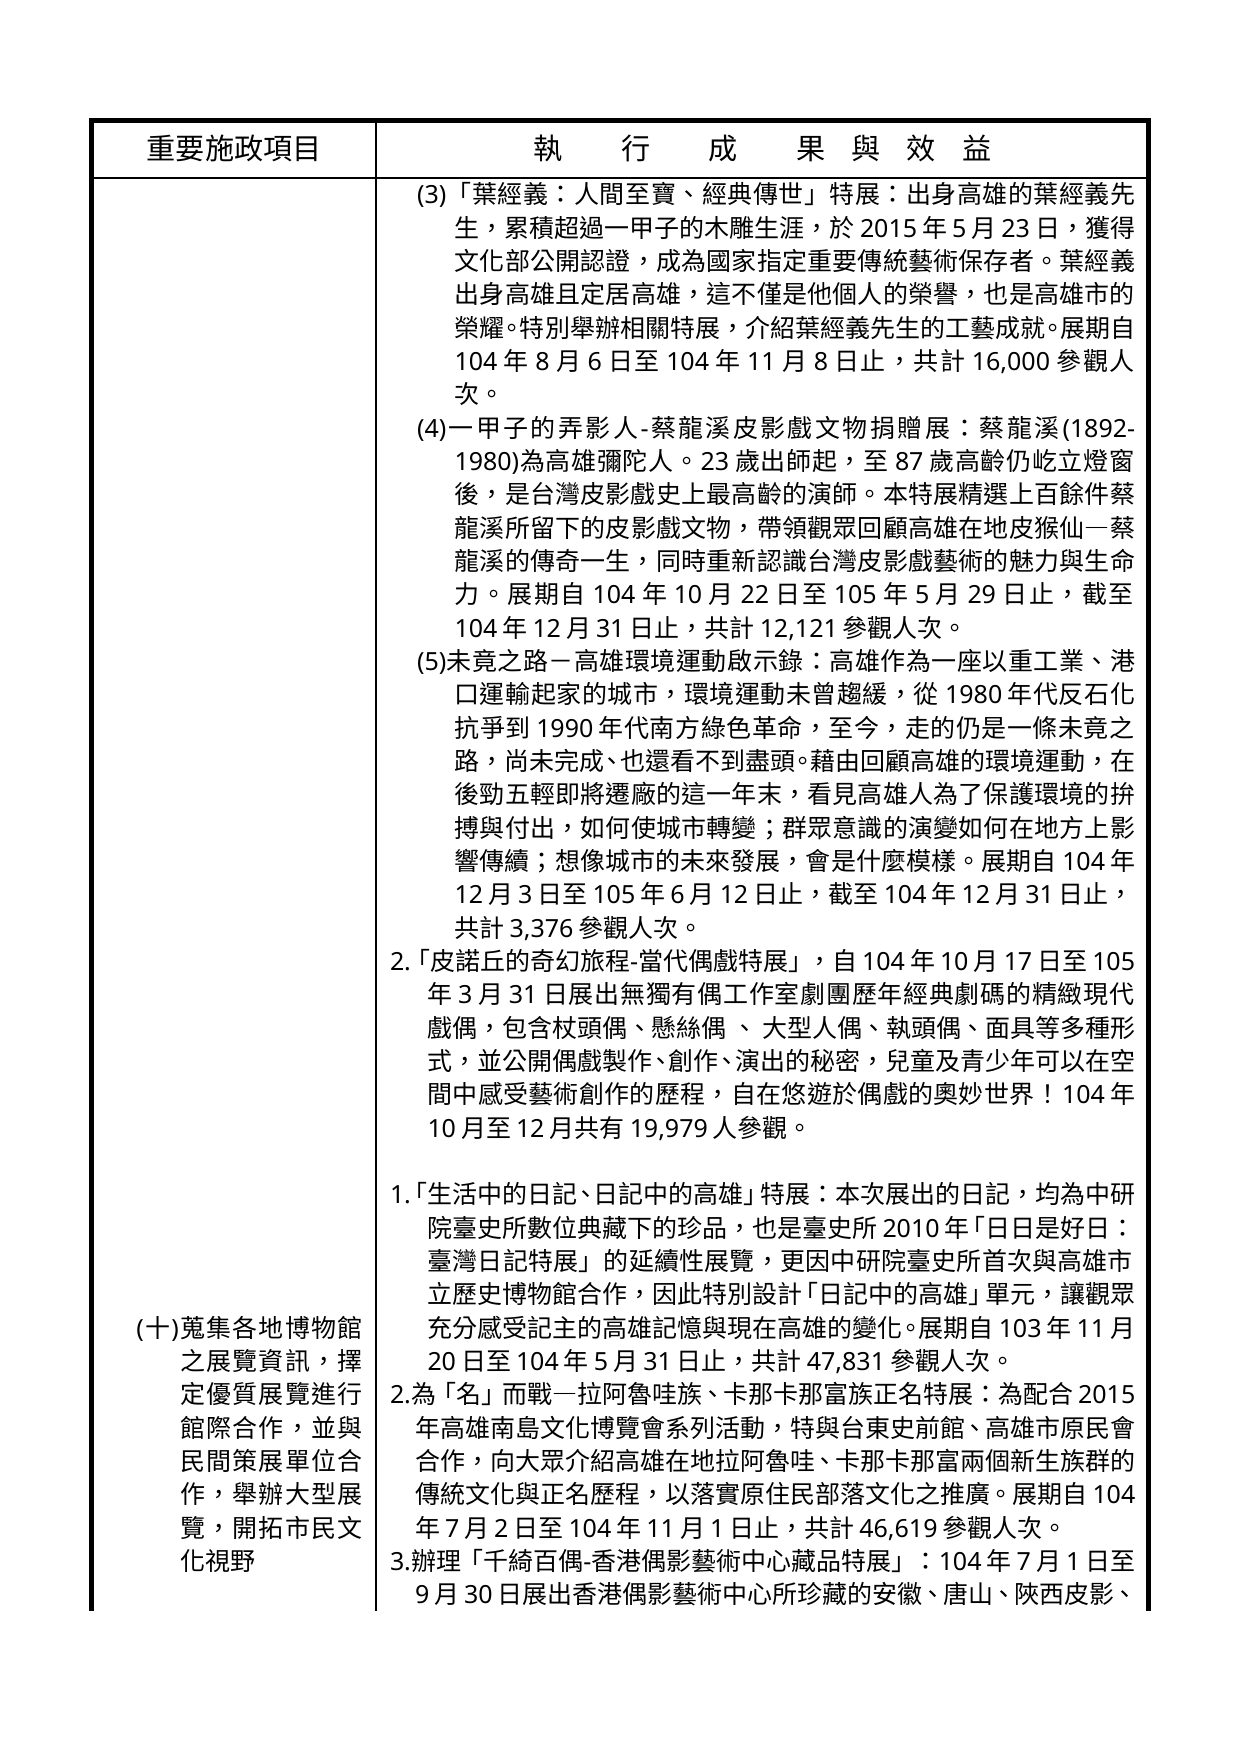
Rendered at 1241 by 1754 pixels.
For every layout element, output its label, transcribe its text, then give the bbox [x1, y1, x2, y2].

table_header 執 行 成 果 與 效 益 [377, 123, 1146, 177]
table_header 重要施政項目 [94, 123, 375, 177]
table_cell 1.委託學術機構辦理「館藏老照片－吉成正一委託研究詮釋案」，並出版《單眼獨臂－庶民與土地的紀實者吉成正一南臺灣攝影選輯》典藏專輯，俾利民眾及相關單位查詢。 2.辦理「蔡龍溪皮戲文物圖錄專輯撰述計畫」，並建置「皮影戲典藏主題網站」，詮釋皮影老照片300件及影音數位檔120件及104年「蔡龍溪皮影戲文物圖錄專輯」出版500冊。 委託學術單位辦理影片剪輯數位化配上字幕123片及設置「皮影戲藝人-張歲主題網」、「福德皮影戲團主題網」及「合興皮影戲團主題網」3主題網站。 購置高雄在地歷史影像14張，本市文物之徵集經委員審查結果計有1779項列典藏品、279項列入教育研究用品，充實歷史博物館館藏，提供市民研究高雄歷史珍貴的佐證資料，並建置典藏系統提供民眾在網站閱覽。 1.辦理本市「內門紫竹寺古物-『普濟群生』、『紫竹生春』二匾之歷史暨修護研究計畫」，並依文資法規定，建立日常管理維護、定期專業檢測等事項。 2.文化部審查通過指定本市傳統藝術「客家八音，保存團體：美濃客家八音團」為國家重要傳統藝術。 3.登錄「八家將」為本市傳統藝術，保存團體為「鼓山地嶽殿吉勝堂」。 4.列冊林良太先生為本市「王船製作」保存技術保存者。 本府自2012年以來採訪超過50位現居於本市，抑或是案發於本市的戒嚴時期政治受難者，並於今年度彙集出版《政治標記，白色夢靨－高雄市政治受難者的故事3》和《斷訊，無線電信所－解密鳳山招待所》2書各1,000冊，並行銷於各大通路，藉以增加露出機會。 1.4月20日出版《高雄文獻》期刊第5卷第1期；8月20日出版第5卷第2期；12月20出版第5卷第3期。每期發行1,000本，其中500本分送全國各圖書館、各級學校、學術機構、文史工作室等單位典藏，230冊經由國家書坊、五南出版社、高雄青年書局、台北南天書局、博客來網書店、誠品實體書店販售。 2.9月出刊「高雄小故事－旗津區、鹽埕區」手冊，彙集二行政區共27則小故事，除提供紙本讓大眾索閱，更製成電子書供下載，並同時委由本府教育局發送至各校進行本土教育使用。2015「高雄小故事」創作計畫於10月30日截止，共入取68篇文章，並頒發最高3000元的獎金做為鼓勵。以上得獎篇章未來除規劃公開於網路外，也計畫依屬性印製成手冊發送，期望提升地方文史閱讀與撰寫風氣。 3.為保存地域特色、傳承地方記憶，累積大高雄歷史資料與能量，自2012年起辦理「寫高雄—年輕城市的微歷史」文史獎助計畫，透過獎助鼓勵學者及在地文史工作者進行本市的文史資源調查及文史采風研究。104年度計有41件投件，經評審選出8件出版案，15件調查研究案。 4.推動高雄史料整理編纂工作，業已出版史料集成第一種《乙未之役打狗史料－中文編》，第二種《高雄古地圖及歷史地圖集成》。與此同時，正式推出文史采風系列，第一種《羅漢門迎佛祖》、第二種《高雄林園鳳芸宮媽祖海巡》，向市民正式推介。第三種《內門鴨母王朱一貴》、第四種《藝之鑿鑿》亦陸續推出，並分別辦理簽書會和特展加以推廣。 按季辦理「本市各機關學校擬銷毀檔案檢選會議」，從已屆保存年限之公文檔案中檢選出具文獻參考價值之檔案，104年度共辦理4次檔案檢選會議，分別為3月26日、6月24日、9月24日及12月24日，共選出519件具文獻參考之公文檔案。 1.辦理本市羅漢門藝陣調查暨出版計畫。 2.辦理本市王船技術保存者－蘇春發先生口述歷史出版計畫。 3.出版本市重要傳統藝術保存者《藝之鑿鑿－木雕國寶葉經義》專書。 1.規劃「展高雄系列」特展，與在地文史團體合作，同步整合在地文史資料，行銷在地文化歷史，同時規劃館藏文物特展及年度在地主題特展，共計5檔特展： (1)展高雄系列7—「迎佛祖逛內門」：本展是「展高雄」系列展覽推出的第七檔，展覽從內門區的地理環境、歷史背景、觀音佛祖信仰到地方產業，重新看見一種傳續已久的美好。展期自104年3月26日至104年9月28日止，共計65,239參觀人次。 (2)展高雄系列8—「尚水的故鄉」：本展主要在於介紹高雄大樹與林園兩處水鄉，大樹位在高屏溪的上游，林園在高屏溪的下游，二個倚山傍水的行政區因水而美，因水而旺，因水而富，發展出豐厚的人文歷史，孕育出獨特的文化資產。展期自104年10月22日至105年5月29日止，截至104年12月31日止，共計20,207參觀人次。 (3)「葉經義：人間至寶、經典傳世」特展：出身高雄的葉經義先生，累積超過一甲子的木雕生涯，於2015年5月23日，獲得文化部公開認證，成為國家指定重要傳統藝術保存者。葉經義出身高雄且定居高雄，這不僅是他個人的榮譽，也是高雄市的榮耀。特別舉辦相關特展，介紹葉經義先生的工藝成就。展期自104年8月6日至104年11月8日止，共計16,000參觀人次。 (4)一甲子的弄影人-蔡龍溪皮影戲文物捐贈展：蔡龍溪(1892-1980)為高雄彌陀人。23歲出師起，至87歲高齡仍屹立燈窗後，是台灣皮影戲史上最高齡的演師。本特展精選上百餘件蔡龍溪所留下的皮影戲文物，帶領觀眾回顧高雄在地皮猴仙—蔡龍溪的傳奇一生，同時重新認識台灣皮影戲藝術的魅力與生命力。展期自104年10月22日至105年5月29日止，截至104年12月31日止，共計12,121參觀人次。 (5)未竟之路－高雄環境運動啟示錄：高雄作為一座以重工業、港口運輸起家的城市，環境運動未曾趨緩，從1980年代反石化抗爭到1990年代南方綠色革命，至今，走的仍是一條未竟之路，尚未完成、也還看不到盡頭。藉由回顧高雄的環境運動，在後勁五輕即將遷廠的這一年末，看見高雄人為了保護環境的拚搏與付出，如何使城市轉變；群眾意識的演變如何在地方上影響傳續；想像城市的未來發展，會是什麼模樣。展期自104年12月3日至105年6月12日止，截至104年12月31日止，共計3,376參觀人次。 2.「皮諾丘的奇幻旅程-當代偶戲特展」，自104年10月17日至105年3月31日展出無獨有偶工作室劇團歷年經典劇碼的精緻現代戲偶，包含杖頭偶、懸絲偶 、 大型人偶、執頭偶、面具等多種形式，並公開偶戲製作、創作、演出的秘密，兒童及青少年可以在空間中感受藝術創作的歷程，自在悠遊於偶戲的奧妙世界！104年10月至12月共有19,979人參觀。 1.「生活中的日記、日記中的高雄」特展：本次展出的日記，均為中研院臺史所數位典藏下的珍品，也是臺史所2010年「日日是好日：臺灣日記特展」的延續性展覽，更因中研院臺史所首次與高雄市立歷史博物館合作，因此特別設計「日記中的高雄」單元，讓觀眾充分感受記主的高雄記憶與現在高雄的變化。展期自103年11月20日至104年5月31日止，共計47,831參觀人次。 2.為「名」而戰—拉阿魯哇族、卡那卡那富族正名特展：為配合2015年高雄南島文化博覽會系列活動，特與台東史前館、高雄市原民會合作，向大眾介紹高雄在地拉阿魯哇、卡那卡那富兩個新生族群的傳統文化與正名歷程，以落實原住民部落文化之推廣。展期自104年7月2日至104年11月1日止，共計46,619參觀人次。 3.辦理「千綺百偶-香港偶影藝術中心藏品特展」：104年7月1日至9月30日展出香港偶影藝術中心所珍藏的安徽、唐山、陜西皮影、漳州布袋、泉州傀儡及湖南杖頭偶，以活潑易親近的方式展出，結合發展歷史及特色敘述，並安排相關偶戲演出動8場，共計12,159人參觀。 各地方主題館舍除開放參觀外並辦理相關推廣活動與小型特展，本年度累積參觀人數分別為戰爭與和平紀念公園主題館44,381參觀人次、打狗鐵道故事館372,831參觀人次、高雄市眷村文化館75,475參觀人次。 104年1月28日起辦理「哈瑪星駁二線火車體驗之旅」活動。為了保存百年倉庫的歷史場景和昔日鐵道運輸榮景，在百年蓬萊倉庫現場鋪設可載人的全國首創第一條固定式五英吋鐵道，呈現台灣早期蒸汽列車與近代電車兩種車種，並在B8倉庫月台形塑車站大廳，讓民眾候車之餘，在大廳內聆聽導覽員講述哈瑪星百年鐵道故事及觀賞場場火車影片。104年7月7日起更加入駁二護照手環聯運，擴充活動實際影響力與效力，104年約有14萬人次搭乘。 1.辦理104年春節特別推廣活動，由大年初一至初三，舉辦民眾手工藝體驗活動及民俗推廣活動，除提供民眾新年出遊的新選擇，有效增加來館參觀人數，期間超過3,000人次入館。 2.辦理104年史博講堂，邀請各界師資講述博物館、文化資產、文化創意等最新概念，鼓勵民眾更加認識文化發展事業，充實自我學習能力。共辦理24場次，約1,800人次參與。 3.104年7-8月辦理創意偶戲學習營6場次，小小學員231人共同創作，以遊戲方式輕易的將戲劇、表演藝術及音樂等多元素融入學習中，透過生動活潑有趣的方式，邀請家長及一般民眾參與成果演出，並免費提供原住民、偏遠地區學童、新住民親子參加名額。 4.104年11月辦理「繪聲繪影-皮影戲駐館計畫」邀請偏遠及特偏學校共889學生，由傳統老演師進駐皮影戲館，介紹傳統偶戲技藝的發展與現況，教導欣賞傳統藝術，透過演出欣賞及互動教學，落實藝師駐館行銷，共安排8場演出。 5.研究台灣皮影戲之發展及傳承過程，協助戲團爭取演出機會並輔導行銷管理、偶藝傳承能力及扶植創新演出，104年共辦理「假日偶戲演出」及偶戲DIY教學31場，共有3,770人參加。 6.「扶植校園傳統戲團推廣計畫」鼓勵本市國中小學成立與推廣皮/紙影、布袋及傀儡劇團，由學校提送扶植計畫，經委員核定後，予以經費辦理，104年補助本市20個校園戲團，共補助金額46.5萬元，辦理成果演出20場，共3,213人參加。 7.104年7-8月「偶的傳人-藝師傳承系列」辦理皮影戲傳承計畫，藉由本市傳統皮影戲藝師假日定期演出6場，約615人觀賞；到皮影戲發源地彌陀辦理「皮影戲藝師之家文化之旅」，有計畫的引介各團傳承人才及辦理土耳其香吉士劇團紙影戲工作坊各1場，共培訓60個影戲學員。 1.辦理104年度228紀念活動，內容包含紀念二二八雄中自衛隊會師、週年追思儀式及二二八-0306常設展等系列活動，活動期間超過2,000人次參加。 2.於左營孔子廟舉行紀念大成至聖先師孔子誕辰釋奠典禮，全程依循正式古禮進行，正獻官由吳副市長擔任，負責引導獻官們就位行禮的「禮生」由海青工商學生擔任，表演八佾舞的「佾生」由舊城國小學生擔任，「樂生」則由大仁國中學生擔綱。希望藉由本府主辦這項活動，能對日益淡化的尊師重道精神有所提升，約有3,000人次參與。 103年11月18日至104年2月23日辦理「高雄朗讀偶戲節」活動，邀請來自世界9國29個劇團，結合朗讀及偶劇演出，除在岡山文化中心及皮影戲館，亦在甫落成的圖書館小劇場演出，104年1至2月共辦理邀演84場及教育場8場，吸引約8,000人次購票參與，教育場約3,000人次參加。 辦理2015水陸戲獅甲活動，首度以水陸(水上高樁與地面標準樁)雙重賽的方式舉行，並動用本市國際標準游泳池，建立5.5米水上莊陣，完成全台第一次室內水上高樁國際競賽；並於隔日於高雄巨蛋進行第二輪的陸上競賽，邀請國內外舞獅團隊參與獅王爭霸，除加強宣傳本市傳統民俗文化，將在地文化特色向外行銷，並藉由競技活動創 造500萬元以上文化產值，共計21,500人次參與。 [377, 179, 1146, 1611]
table_cell (十)蒐集各地博物館之展覽資訊，擇定優質展覽進行館際合作，並與民間策展單位合作，舉辦大型展覽，開拓市民文化視野 [94, 179, 375, 1611]
